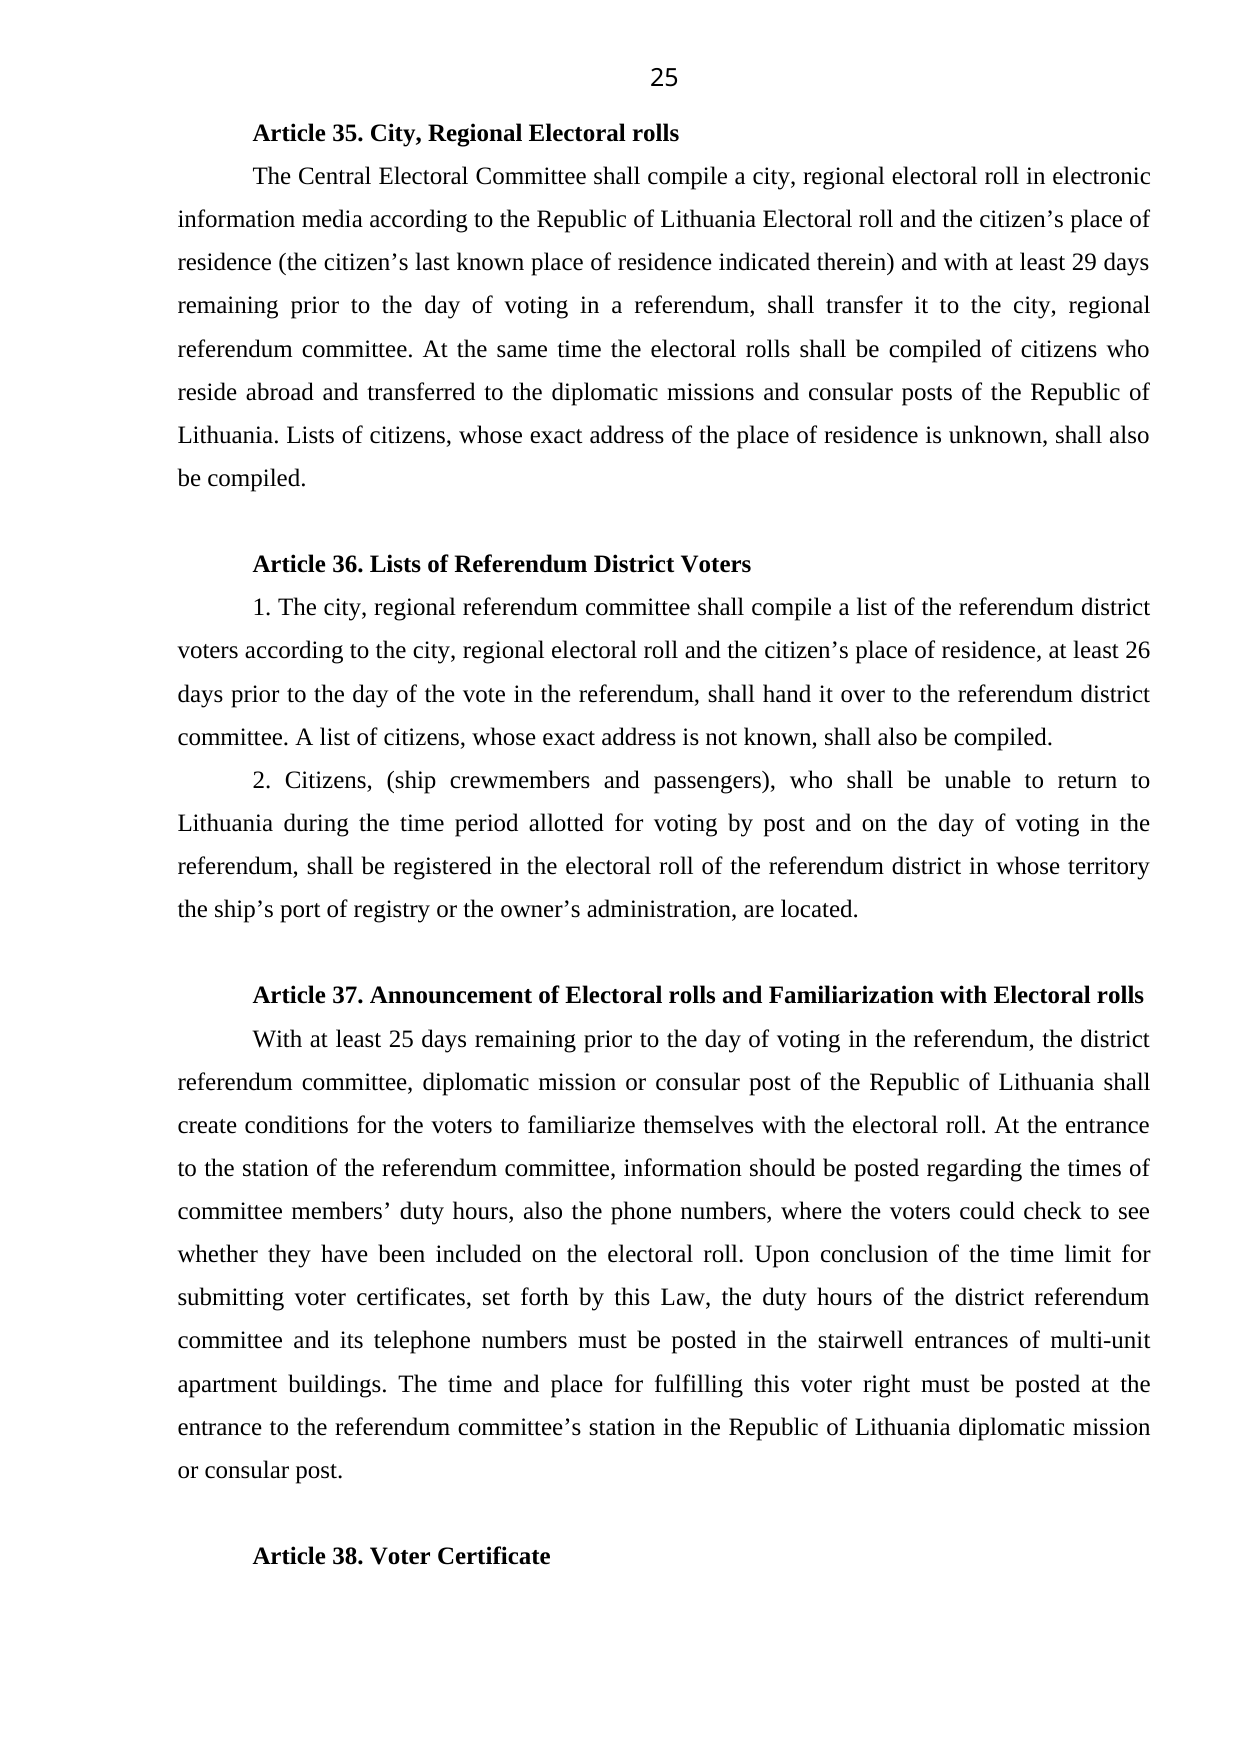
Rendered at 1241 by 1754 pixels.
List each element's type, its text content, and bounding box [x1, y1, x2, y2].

text Article 36. Lists of Referendum District Voters [177, 549, 1152, 578]
text Article 35. City, Regional Electoral rolls [177, 118, 1152, 147]
text With at least 25 days remaining prior to the day of voting in the referendum, the district referendum committee, diplomatic mission or consular post of the Republic of Lithuania shall create conditions for the voters to familiarize themselves with the electoral roll. At the entrance to the station of the referendum committee, information should be posted regarding the times of committee members’ duty hours, also the phone numbers, where the voters could check to see whether they have been included on the electoral roll. Upon conclusion of the time limit for submitting voter certificates, set forth by this Law, the duty hours of the district referendum committee and its telephone numbers must be posted in the stairwell entrances of multi-unit apartment buildings. The time and place for fulfilling this voter right must be posted at the entrance to the referendum committee’s station in the Republic of Lithuania diplomatic mission or consular post. [177, 1024, 1152, 1484]
text 1. The city, regional referendum committee shall compile a list of the referendum district voters according to the city, regional electoral roll and the citizen’s place of residence, at least 26 days prior to the day of the vote in the referendum, shall hand it over to the referendum district committee. A list of citizens, whose exact address is not known, shall also be compiled. [177, 592, 1152, 751]
text 2. Citizens, (ship crewmembers and passengers), who shall be unable to return to Lithuania during the time period allotted for voting by post and on the day of voting in the referendum, shall be registered in the electoral roll of the referendum district in whose territory the ship’s port of registry or the owner’s administration, are located. [177, 765, 1152, 923]
text The Central Electoral Committee shall compile a city, regional electoral roll in electronic information media according to the Republic of Lithuania Electoral roll and the citizen’s place of residence (the citizen’s last known place of residence indicated therein) and with at least 29 days remaining prior to the day of voting in a referendum, shall transfer it to the city, regional referendum committee. At the same time the electoral rolls shall be compiled of citizens who reside abroad and transferred to the diplomatic missions and consular posts of the Republic of Lithuania. Lists of citizens, whose exact address of the place of residence is unknown, shall also be compiled. [177, 161, 1152, 492]
text Article 38. Voter Certificate [177, 1541, 1152, 1570]
text Article 37. Announcement of Electoral rolls and Familiarization with Electoral rolls [252, 981, 1152, 1009]
